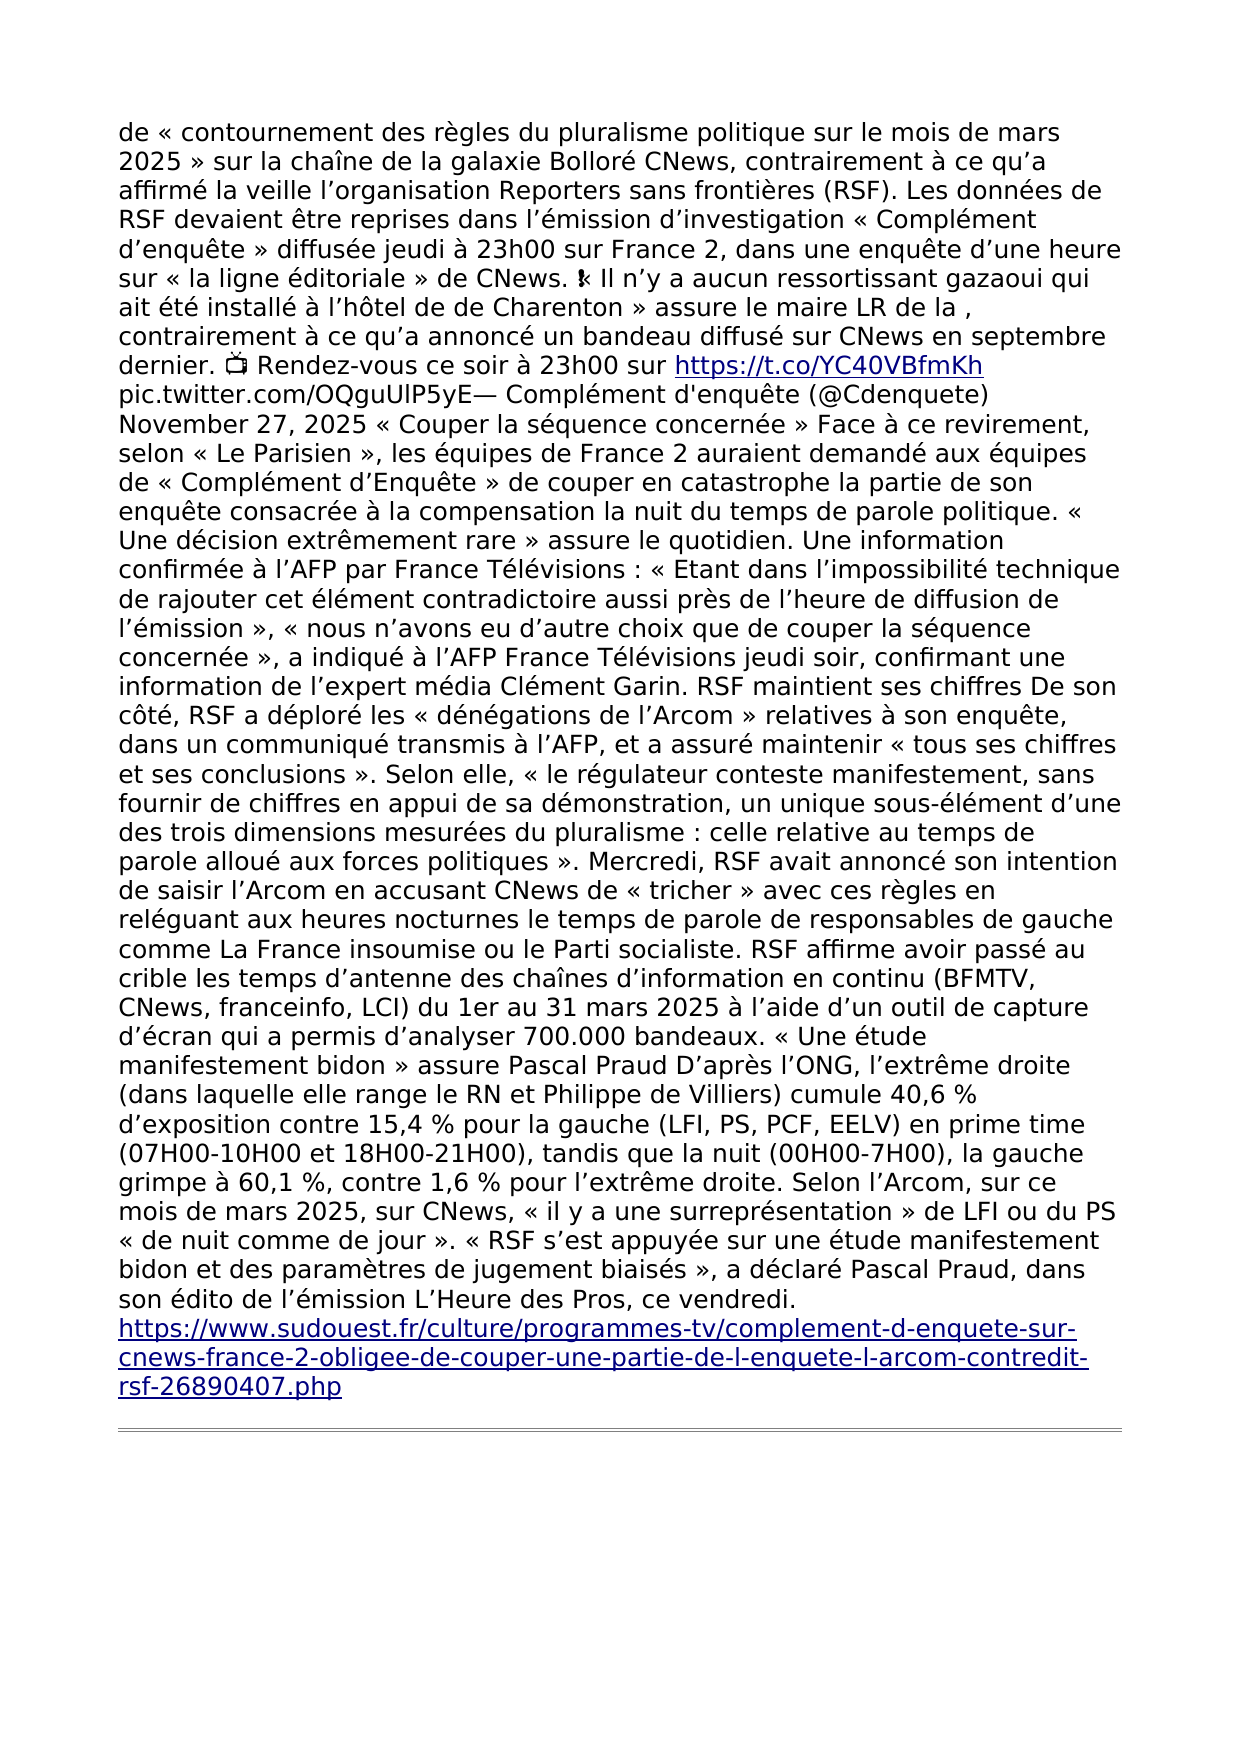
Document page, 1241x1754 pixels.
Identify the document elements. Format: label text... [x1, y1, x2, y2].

text Les données de RSF qui dénonçaient le manque de pluralisme de la chaîne Cnews, qui devaient être reprises dans l’émission d’investigation « Complément d’enquête » diffusée jeudi soir, sont contestées par l’Arcom Le régulateur de l’audiovisuel, l’Arcom, a indiqué dès jeudi ne pas avoir constaté de « contournement des règles du pluralisme politique sur le mois de mars 2025 » sur la chaîne de la galaxie Bolloré CNews, contrairement à ce qu’a affirmé la veille l’organisation Reporters sans frontières (RSF). Les données de RSF devaient être reprises dans l’émission d’investigation « Complément d’enquête » diffusée jeudi à 23h00 sur France 2, dans une enquête d’une heure sur « la ligne éditoriale » de CNews. ❗️« Il n’y a aucun ressortissant gazaoui qui ait été installé à l’hôtel de de Charenton » assure le maire LR de la , contrairement à ce qu’a annoncé un bandeau diffusé sur CNews en septembre dernier. 📺 Rendez-vous ce soir à 23h00 sur https://t.co/YC40VBfmKh pic.twitter.com/OQguUlP5yE— Complément d'enquête (@Cdenquete) November 27, 2025 « Couper la séquence concernée » Face à ce revirement, selon « Le Parisien », les équipes de France 2 auraient demandé aux équipes de « Complément d’Enquête » de couper en catastrophe la partie de son enquête consacrée à la compensation la nuit du temps de parole politique. « Une décision extrêmement rare » assure le quotidien. Une information confirmée à l’AFP par France Télévisions : « Etant dans l’impossibilité technique de rajouter cet élément contradictoire aussi près de l’heure de diffusion de l’émission », « nous n’avons eu d’autre choix que de couper la séquence concernée », a indiqué à l’AFP France Télévisions jeudi soir, confirmant une information de l’expert média Clément Garin. RSF maintient ses chiffres De son côté, RSF a déploré les « dénégations de l’Arcom » relatives à son enquête, dans un communiqué transmis à l’AFP, et a assuré maintenir « tous ses chiffres et ses conclusions ». Selon elle, « le régulateur conteste manifestement, sans fournir de chiffres en appui de sa démonstration, un unique sous-élément d’une des trois dimensions mesurées du pluralisme : celle relative au temps de parole alloué aux forces politiques ». Mercredi, RSF avait annoncé son intention de saisir l’Arcom en accusant CNews de « tricher » avec ces règles en reléguant aux heures nocturnes le temps de parole de responsables de gauche comme La France insoumise ou le Parti socialiste. RSF affirme avoir passé au crible les temps d’antenne des chaînes d’information en continu (BFMTV, CNews, franceinfo, LCI) du 1er au 31 mars 2025 à l’aide d’un outil de capture d’écran qui a permis d’analyser 700.000 bandeaux. « Une étude manifestement bidon » assure Pascal Praud D’après l’ONG, l’extrême droite (dans laquelle elle range le RN et Philippe de Villiers) cumule 40,6 % d’exposition contre 15,4 % pour la gauche (LFI, PS, PCF, EELV) en prime time (07H00-10H00 et 18H00-21H00), tandis que la nuit (00H00-7H00), la gauche grimpe à 60,1 %, contre 1,6 % pour l’extrême droite. Selon l’Arcom, sur ce mois de mars 2025, sur CNews, « il y a une surreprésentation » de LFI ou du PS « de nuit comme de jour ». « RSF s’est appuyée sur une étude manifestement bidon et des paramètres de jugement biaisés », a déclaré Pascal Praud, dans son édito de l’émission L’Heure des Pros, ce vendredi. https://www.sudouest.fr/culture/programmes-tv/complement-d-enquete-sur-cnews-france-2-obligee-de-couper-une-partie-de-l-enquete-l-arcom-contredit-rsf-26890407.php [118, 118, 1122, 1401]
